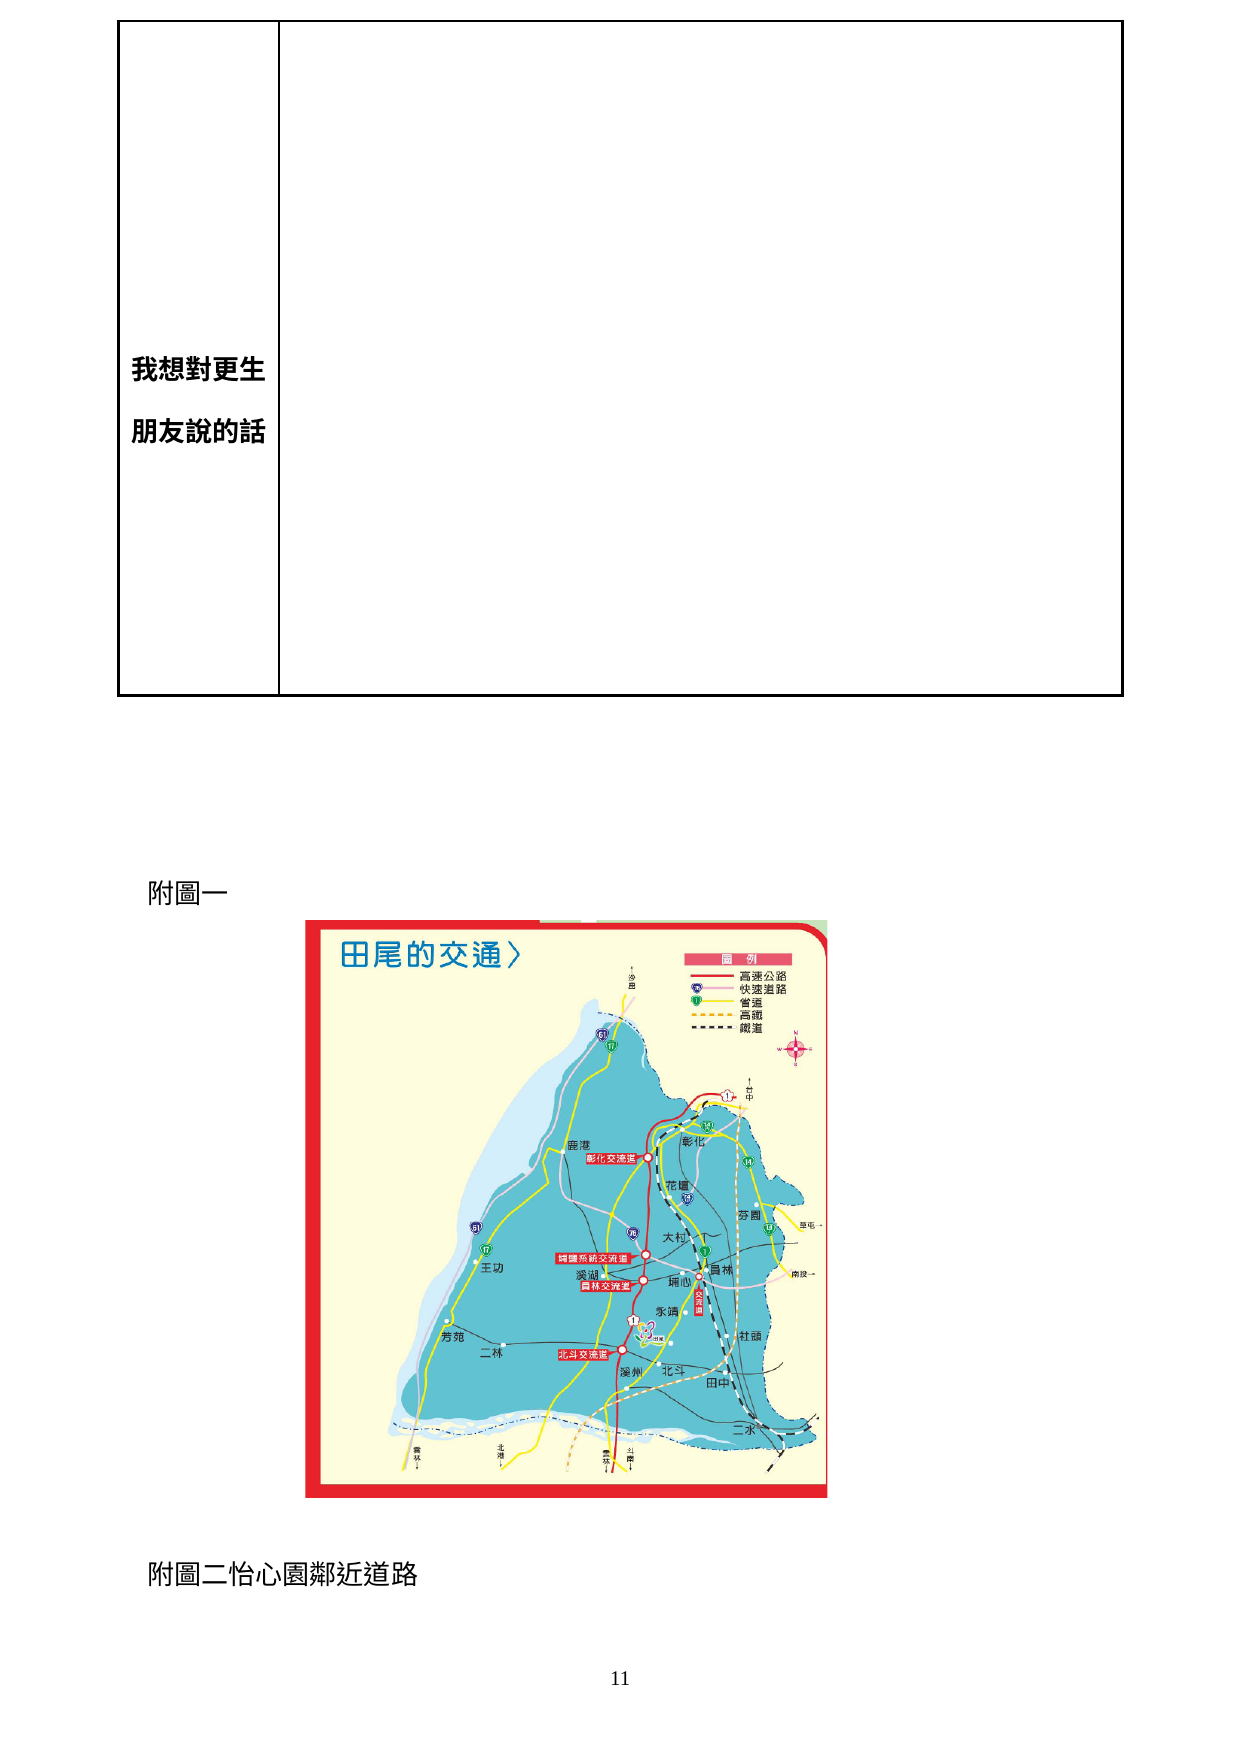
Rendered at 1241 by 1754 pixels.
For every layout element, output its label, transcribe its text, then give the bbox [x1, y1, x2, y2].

text 附圖一 [147, 872, 1122, 911]
text 附圖二怡心園鄰近道路 [147, 1553, 1122, 1592]
table_cell 我想對更生朋友說的話 [120, 22, 278, 694]
table_cell [280, 22, 1121, 694]
